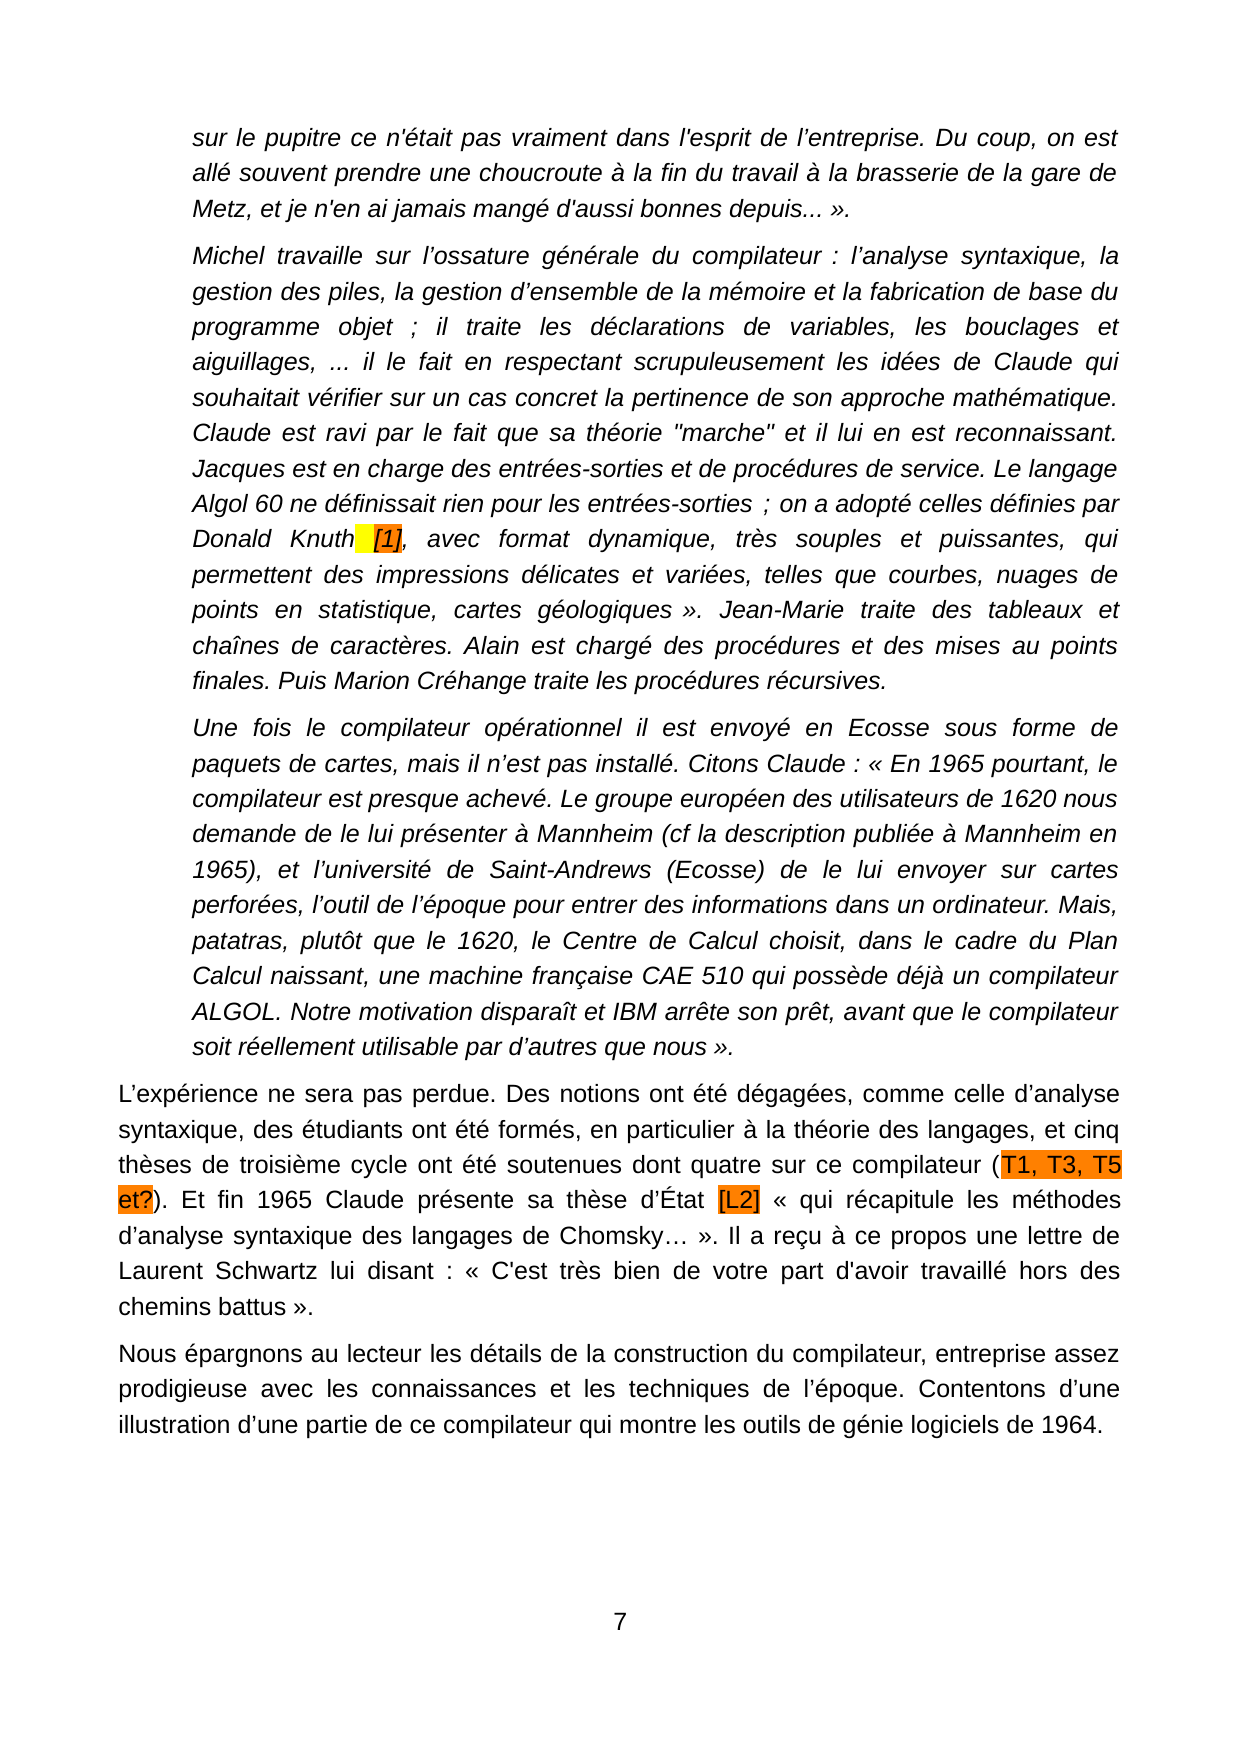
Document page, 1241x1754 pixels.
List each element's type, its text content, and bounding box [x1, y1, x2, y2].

text sur le pupitre ce n'était pas vraiment dans l'esprit de l’entreprise. Du coup, on est allé souvent prendre une choucroute à la fin du travail à la brasserie de la gare de Metz, et je n'en ai jamais mangé d'aussi bonnes depuis... ». [192, 118, 1122, 224]
text L’expérience ne sera pas perdue. Des notions ont été dégagées, comme celle d’analyse syntaxique, des étudiants ont été formés, en particulier à la théorie des langages, et cinq thèses de troisième cycle ont été soutenues dont quatre sur ce compilateur (T1, T3, T5 et?). Et fin 1965 Claude présente sa thèse d’État [L2] « qui récapitule les méthodes d’analyse syntaxique des langages de Chomsky… ». Il a reçu à ce propos une lettre de Laurent Schwartz lui disant : « C'est très bien de votre part d'avoir travaillé hors des chemins battus ». [118, 1074, 1122, 1322]
text Michel travaille sur l’ossature générale du compilateur : l’analyse syntaxique, la gestion des piles, la gestion d’ensemble de la mémoire et la fabrication de base du programme objet ; il traite les déclarations de variables, les bouclages et aiguillages, ... il le fait en respectant scrupuleusement les idées de Claude qui souhaitait vérifier sur un cas concret la pertinence de son approche mathématique. Claude est ravi par le fait que sa théorie "marche" et il lui en est reconnaissant. Jacques est en charge des entrées-sorties et de procédures de service. Le langage Algol 60 ne définissait rien pour les entrées-sorties ; on a adopté celles définies par Donald Knuth [1], avec format dynamique, très souples et puissantes, qui permettent des impressions délicates et variées, telles que courbes, nuages de points en statistique, cartes géologiques ». Jean-Marie traite des tableaux et chaînes de caractères. Alain est chargé des procédures et des mises au points finales. Puis Marion Créhange traite les procédures récursives. [192, 236, 1122, 697]
text Une fois le compilateur opérationnel il est envoyé en Ecosse sous forme de paquets de cartes, mais il n’est pas installé. Citons Claude : « En 1965 pourtant, le compilateur est presque achevé. Le groupe européen des utilisateurs de 1620 nous demande de le lui présenter à Mannheim (cf la description publiée à Mannheim en 1965), et l’université de Saint-Andrews (Ecosse) de le lui envoyer sur cartes perforées, l’outil de l’époque pour entrer des informations dans un ordinateur. Mais, patatras, plutôt que le 1620, le Centre de Calcul choisit, dans le cadre du Plan Calcul naissant, une machine française CAE 510 qui possède déjà un compilateur ALGOL. Notre motivation disparaît et IBM arrête son prêt, avant que le compilateur soit réellement utilisable par d’autres que nous ». [192, 708, 1122, 1062]
text Nous épargnons au lecteur les détails de la construction du compilateur, entreprise assez prodigieuse avec les connaissances et les techniques de l’époque. Contentons d’une illustration d’une partie de ce compilateur qui montre les outils de génie logiciels de 1964. [118, 1334, 1122, 1440]
